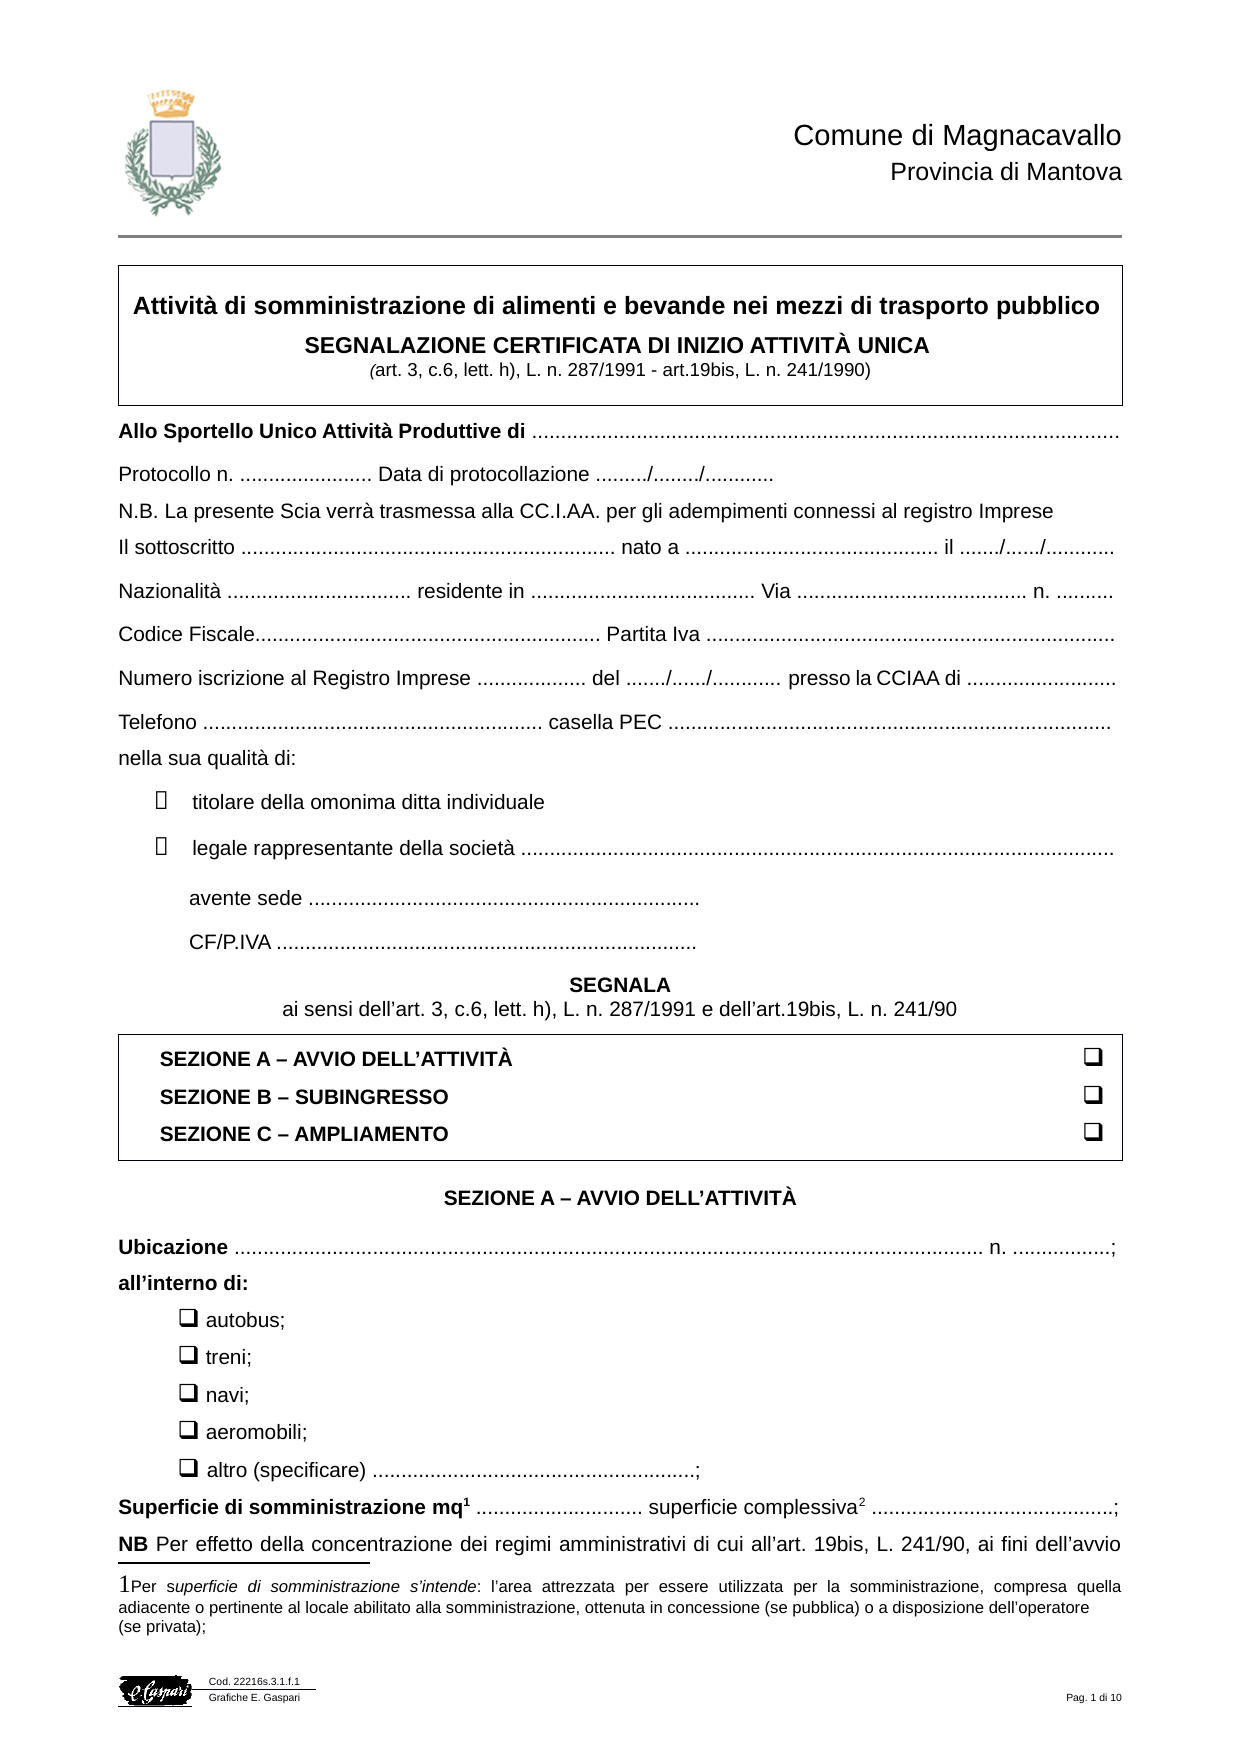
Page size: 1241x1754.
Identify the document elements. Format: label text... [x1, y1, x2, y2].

picture [122, 185, 224, 219]
text (se privata); [118, 1617, 1122, 1636]
text Allo Sportello Unico Attività Produttive di [118, 418, 1122, 442]
text  titolare della omonima ditta individuale [153, 782, 1122, 817]
text avente sede .................................................................... [189, 886, 1122, 910]
text Numero iscrizione al Registro Imprese ................... del ......./....../............ presso la CCIAA di .......................... [118, 666, 1122, 690]
text  autobus; [177, 1307, 1122, 1332]
text  treni; [177, 1345, 1122, 1370]
text Per superficie di somministrazione s’intende: l’area attrezzata per essere utilizzata per la somministrazione, compresa quella adiacente o pertinente al locale abilitato alla somministrazione, ottenuta in concessione (se pubblica) o a disposizione dell’operatore [118, 1569, 1122, 1617]
text all’interno di: [118, 1271, 1122, 1295]
text Protocollo n. ....................... Data di protocollazione ........./......../............ [118, 462, 1122, 486]
text Telefono ........................................................... casella PEC ............................................................................. [118, 709, 1122, 733]
text Provincia di Mantova [118, 157, 1122, 185]
text  aeromobili; [177, 1420, 1122, 1445]
text Codice Fiscale............................................................ Partita Iva ....................................................................... [118, 622, 1122, 646]
text SEGNALA [118, 973, 1122, 997]
picture [122, 87, 224, 118]
text CF/P.IVA ......................................................................... [189, 929, 1122, 953]
text Ubicazione .................................................................................................................................. n. .................; [118, 1234, 1122, 1258]
text  altro (specificare) ........................................................; [177, 1457, 1122, 1482]
text NB Per effetto della concentrazione dei regimi amministrativi di cui all’art. 19bis, L. 241/90, ai fini dell’avvio [118, 1531, 1122, 1555]
text Superficie di somministrazione mq ............................. superficie complessiva ..........................................; [118, 1495, 1122, 1519]
table_header Attività di somministrazione di alimenti e bevande nei mezzi di trasporto pubblico SEGNALAZIONE CERTIFICATA DI INIZIO ATTIVITÀ UNICA (art. 3, c.6, lett. h), L. n. 287/1991 - art.19bis, L. n. 241/1990) [119, 266, 1122, 405]
text nella sua qualità di: [118, 746, 1122, 770]
text  navi; [177, 1382, 1122, 1407]
table_header SEZIONE A – AVVIO DELL’ATTIVITÀ  SEZIONE B – SUBINGRESSO  SEZIONE C – AMPLIAMENTO  [119, 1035, 1122, 1159]
text SEZIONE A – AVVIO DELL’ATTIVITÀ [118, 1186, 1122, 1209]
text Il sottoscritto ................................................................. nato a ............................................ il ......./....../............ [118, 535, 1122, 559]
text ai sensi dell’art. 3, c.6, lett. h), L. n. 287/1991 e dell’art.19bis, L. n. 241/90 [118, 997, 1122, 1021]
text Nazionalità ................................ residente in ....................................... Via ........................................ n. .......... [118, 579, 1122, 603]
text  legale rappresentante della società ....................................................................................................... [153, 829, 1122, 863]
picture [122, 152, 224, 157]
text Comune di Magnacavallo [118, 118, 1122, 152]
picture [118, 1674, 192, 1706]
text N.B. La presente Scia verrà trasmessa alla CC.I.AA. per gli adempimenti connessi al registro Imprese [118, 498, 1122, 522]
